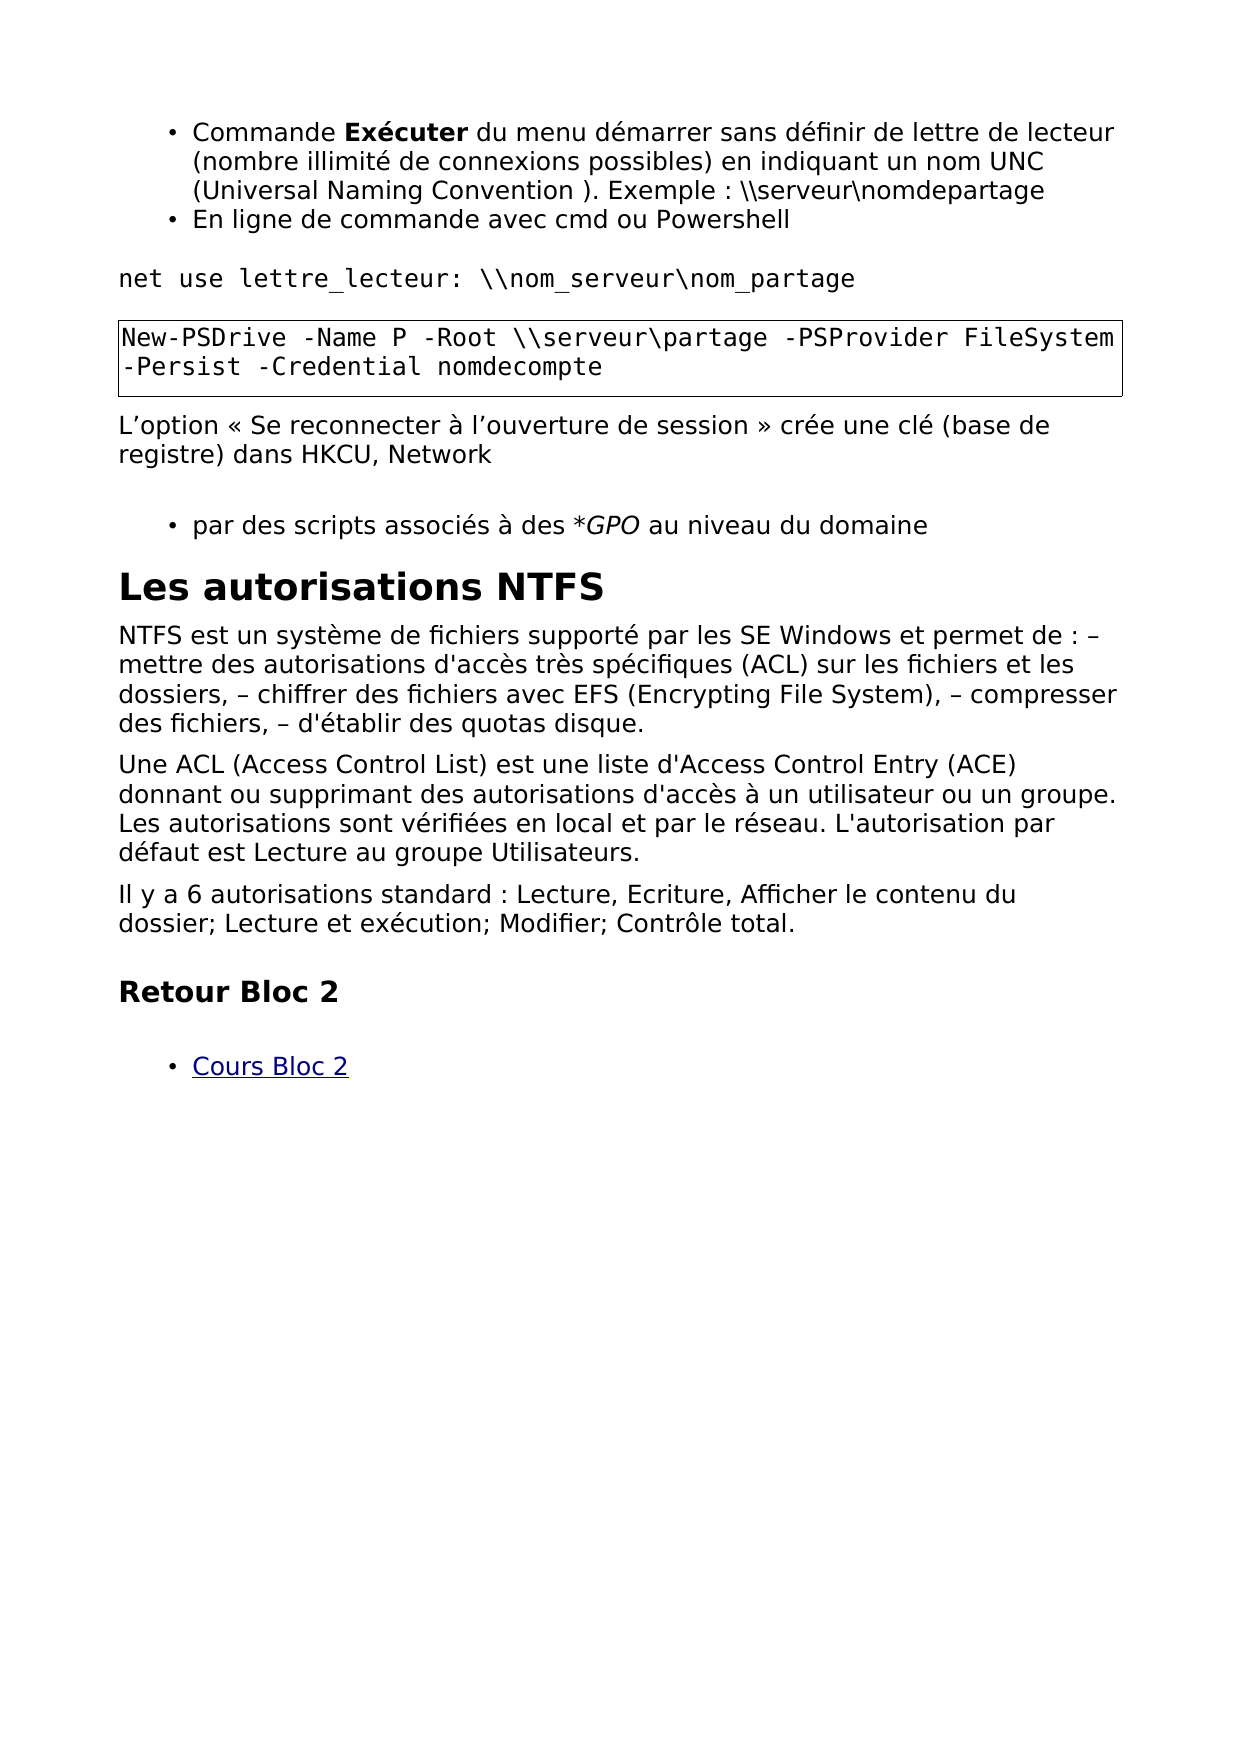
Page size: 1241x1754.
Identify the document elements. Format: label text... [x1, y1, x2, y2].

text L’option « Se reconnecter à l’ouverture de session » crée une clé (base de registre) dans HKCU, Network [118, 411, 1122, 469]
text net use lettre_lecteur: \\nom_serveur\nom_partage [118, 264, 1122, 293]
text Une ACL (Access Control List) est une liste d'Access Control Entry (ACE) donnant ou supprimant des autorisations d'accès à un utilisateur ou un groupe. Les autorisations sont vérifiées en local et par le réseau. L'autorisation par défaut est Lecture au groupe Utilisateurs. [118, 751, 1122, 867]
subtitle Les autorisations NTFS [118, 565, 1122, 609]
list En ligne de commande avec cmd ou Powershell [177, 206, 1122, 235]
list par des scripts associés à des *GPO au niveau du domaine [177, 511, 1122, 540]
subtitle Retour Bloc 2 [118, 976, 1122, 1010]
list Cours Bloc 2 [177, 1052, 1122, 1081]
table_header New-PSDrive -Name P -Root \\serveur\partage -PSProvider FileSystem -Persist -Credential nomdecompte [119, 321, 1122, 396]
text Il y a 6 autorisations standard : Lecture, Ecriture, Afficher le contenu du dossier; Lecture et exécution; Modifier; Contrôle total. [118, 880, 1122, 938]
text NTFS est un système de fichiers supporté par les SE Windows et permet de : – mettre des autorisations d'accès très spécifiques (ACL) sur les fichiers et les dossiers, – chiffrer des fichiers avec EFS (Encrypting File System), – compresser des fichiers, – d'établir des quotas disque. [118, 622, 1122, 738]
list Commande Exécuter du menu démarrer sans définir de lettre de lecteur (nombre illimité de connexions possibles) en indiquant un nom UNC (Universal Naming Convention ). Exemple : \\serveur\nomdepartage [177, 118, 1122, 206]
